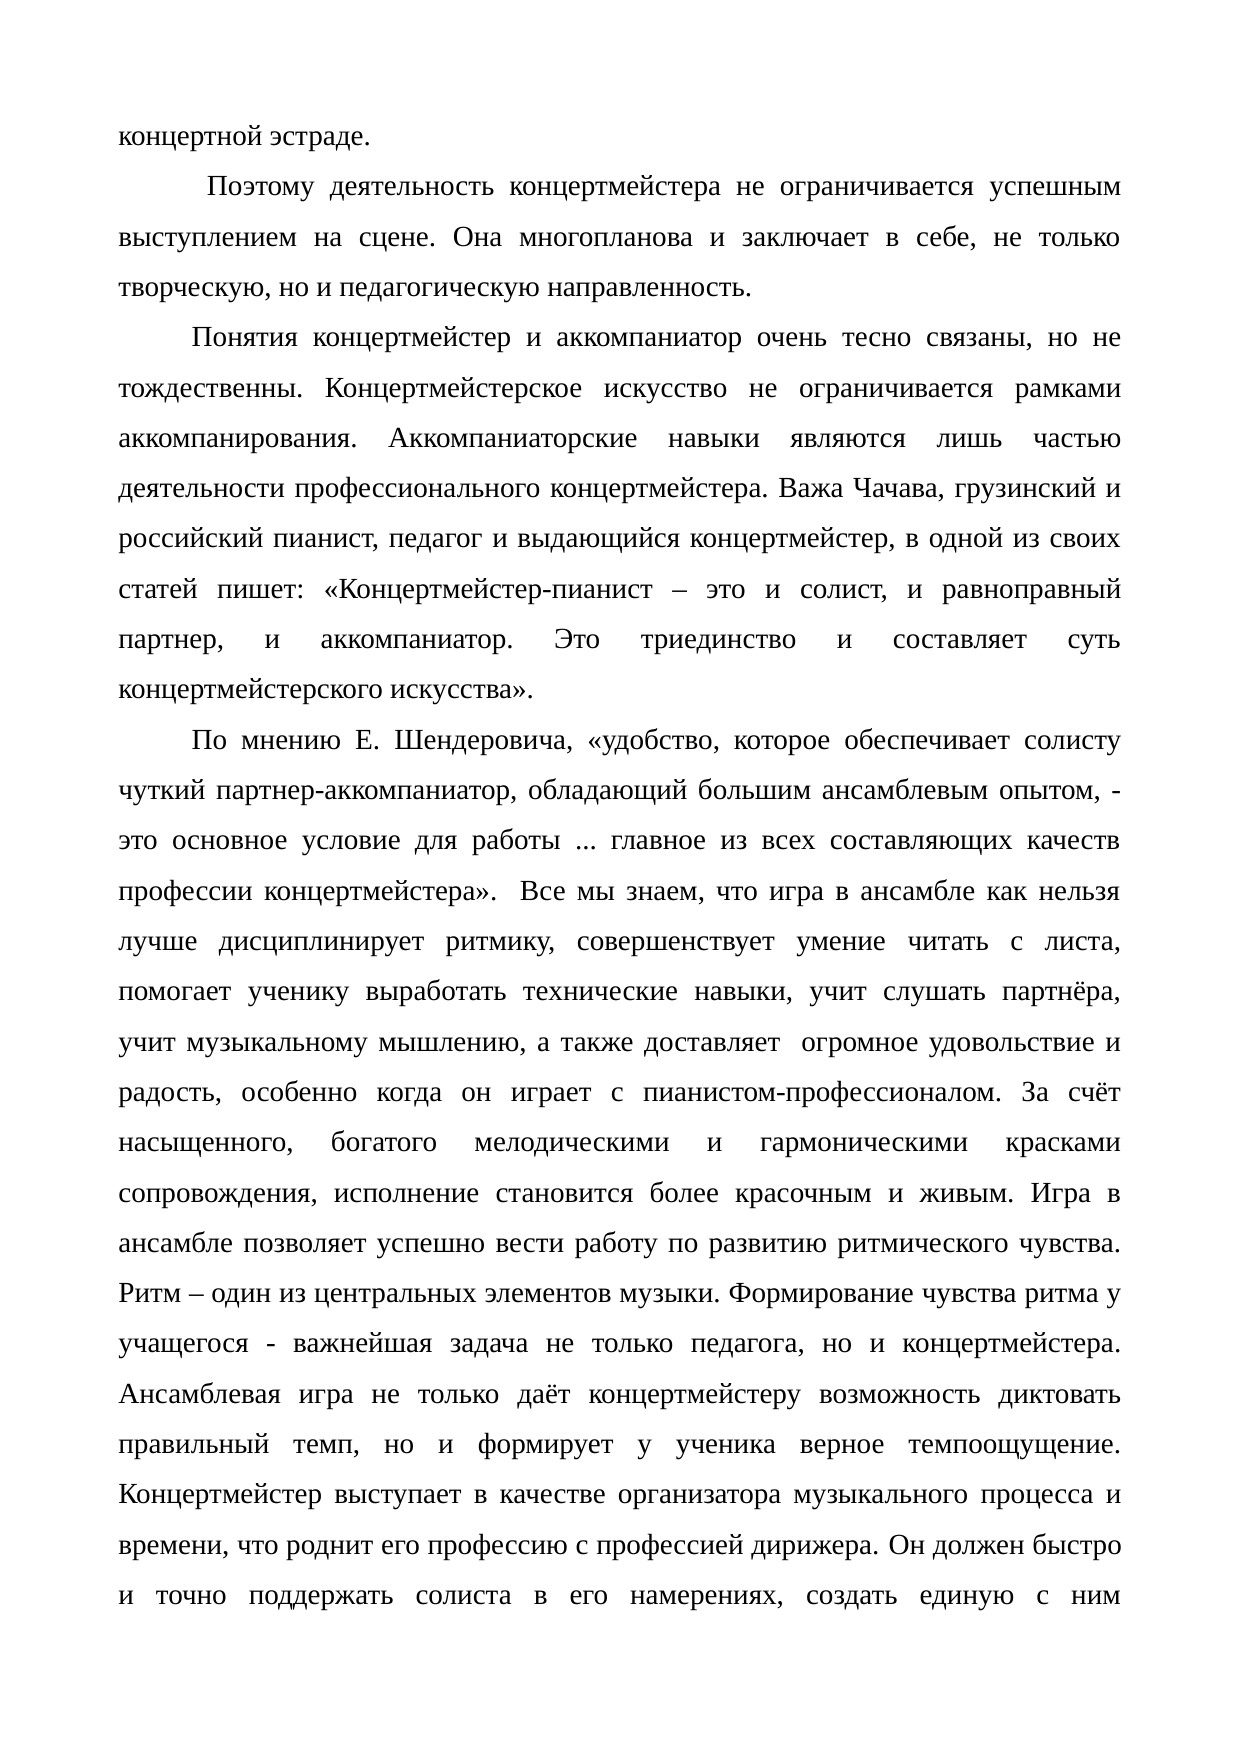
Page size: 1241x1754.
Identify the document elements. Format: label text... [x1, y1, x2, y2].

text концертной эстраде. [118, 118, 1122, 152]
text Понятия концертмейстер и аккомпаниатор очень тесно связаны, но не тождественны. Концертмейстерское искусство не ограничивается рамками аккомпанирования. Аккомпаниаторские навыки являются лишь частью деятельности профессионального концертмейстера. Важа Чачава, грузинский и российский пианист, педагог и выдающийся концертмейстер, в одной из своих статей пишет: «Концертмейстер-пианист – это и солист, и равноправный партнер, и аккомпаниатор. Это триединство и составляет суть концертмейстерского искусства». [118, 319, 1122, 705]
text Поэтому деятельность концертмейстера не ограничивается успешным выступлением на сцене. Она многопланова и заключает в себе, не только творческую, но и педагогическую направленность. [118, 168, 1122, 303]
text По мнению Е. Шендеровича, «удобство, которое обеспечивает солисту чуткий партнер-аккомпаниатор, обладающий большим ансамблевым опытом, - это основное условие для работы ... главное из всех составляющих качеств профессии концертмейстера». Все мы знаем, что игра в ансамбле как нельзя лучше дисциплинирует ритмику, совершенствует умение читать с листа, помогает ученику выработать технические навыки, учит слушать партнёра, учит музыкальному мышлению, а также доставляет огромное удовольствие и радость, особенно когда он играет с пианистом-профессионалом. За счёт насыщенного, богатого мелодическими и гармоническими красками сопровождения, исполнение становится более красочным и живым. Игра в ансамбле позволяет успешно вести работу по развитию ритмического чувства. Ритм – один из центральных элементов музыки. Формирование чувства ритма у учащегося - важнейшая задача не только педагога, но и концертмейстера. Ансамблевая игра не только даёт концертмейстеру возможность диктовать правильный темп, но и формирует у ученика верное темпоощущение. Концертмейстер выступает в качестве организатора музыкального процесса и времени, что роднит его профессию с профессией дирижера. Он должен быстро и точно поддержать солиста в его намерениях, создать единую с ним [118, 722, 1122, 1611]
